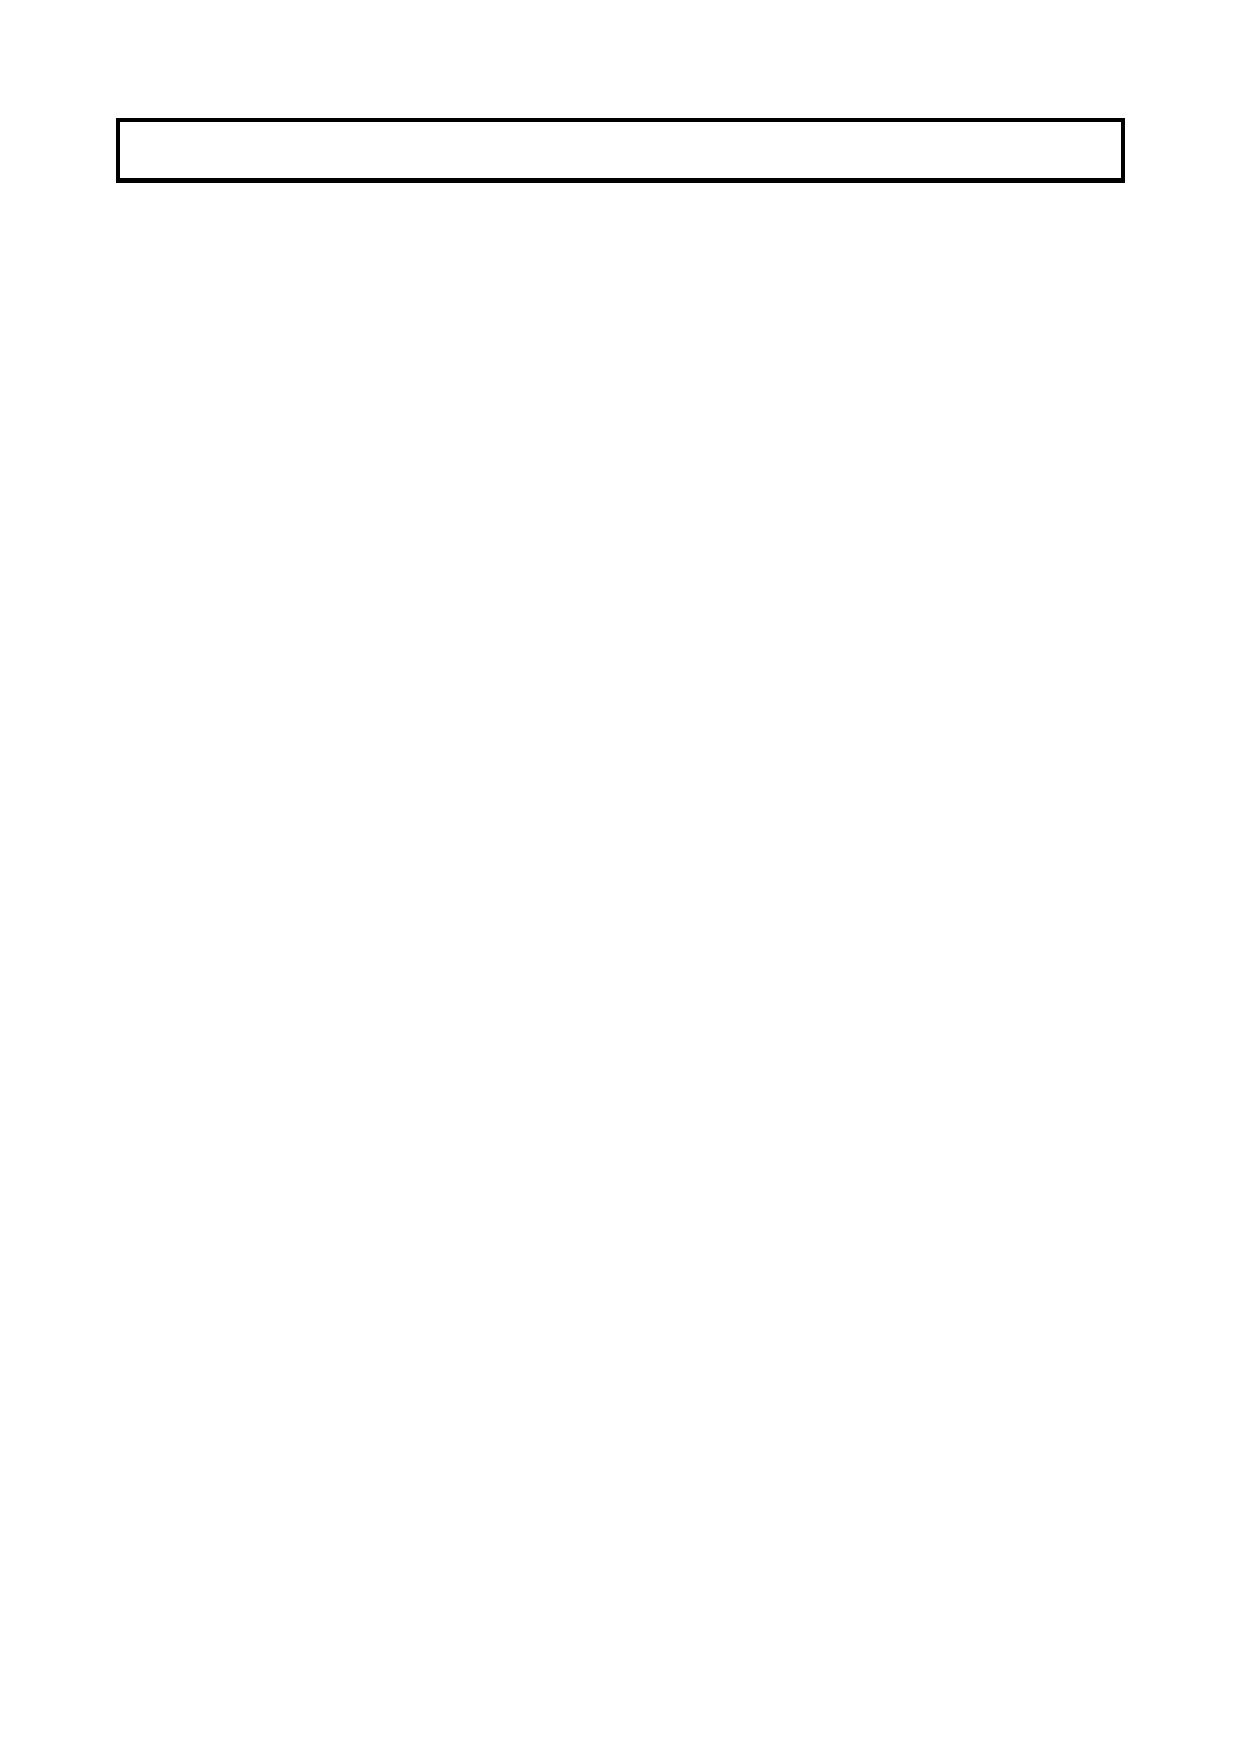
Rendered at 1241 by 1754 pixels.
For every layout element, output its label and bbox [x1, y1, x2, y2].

table_cell [1093, 122, 1121, 178]
table_cell [120, 122, 148, 178]
table_cell [367, 122, 1093, 178]
table_cell [148, 122, 367, 178]
